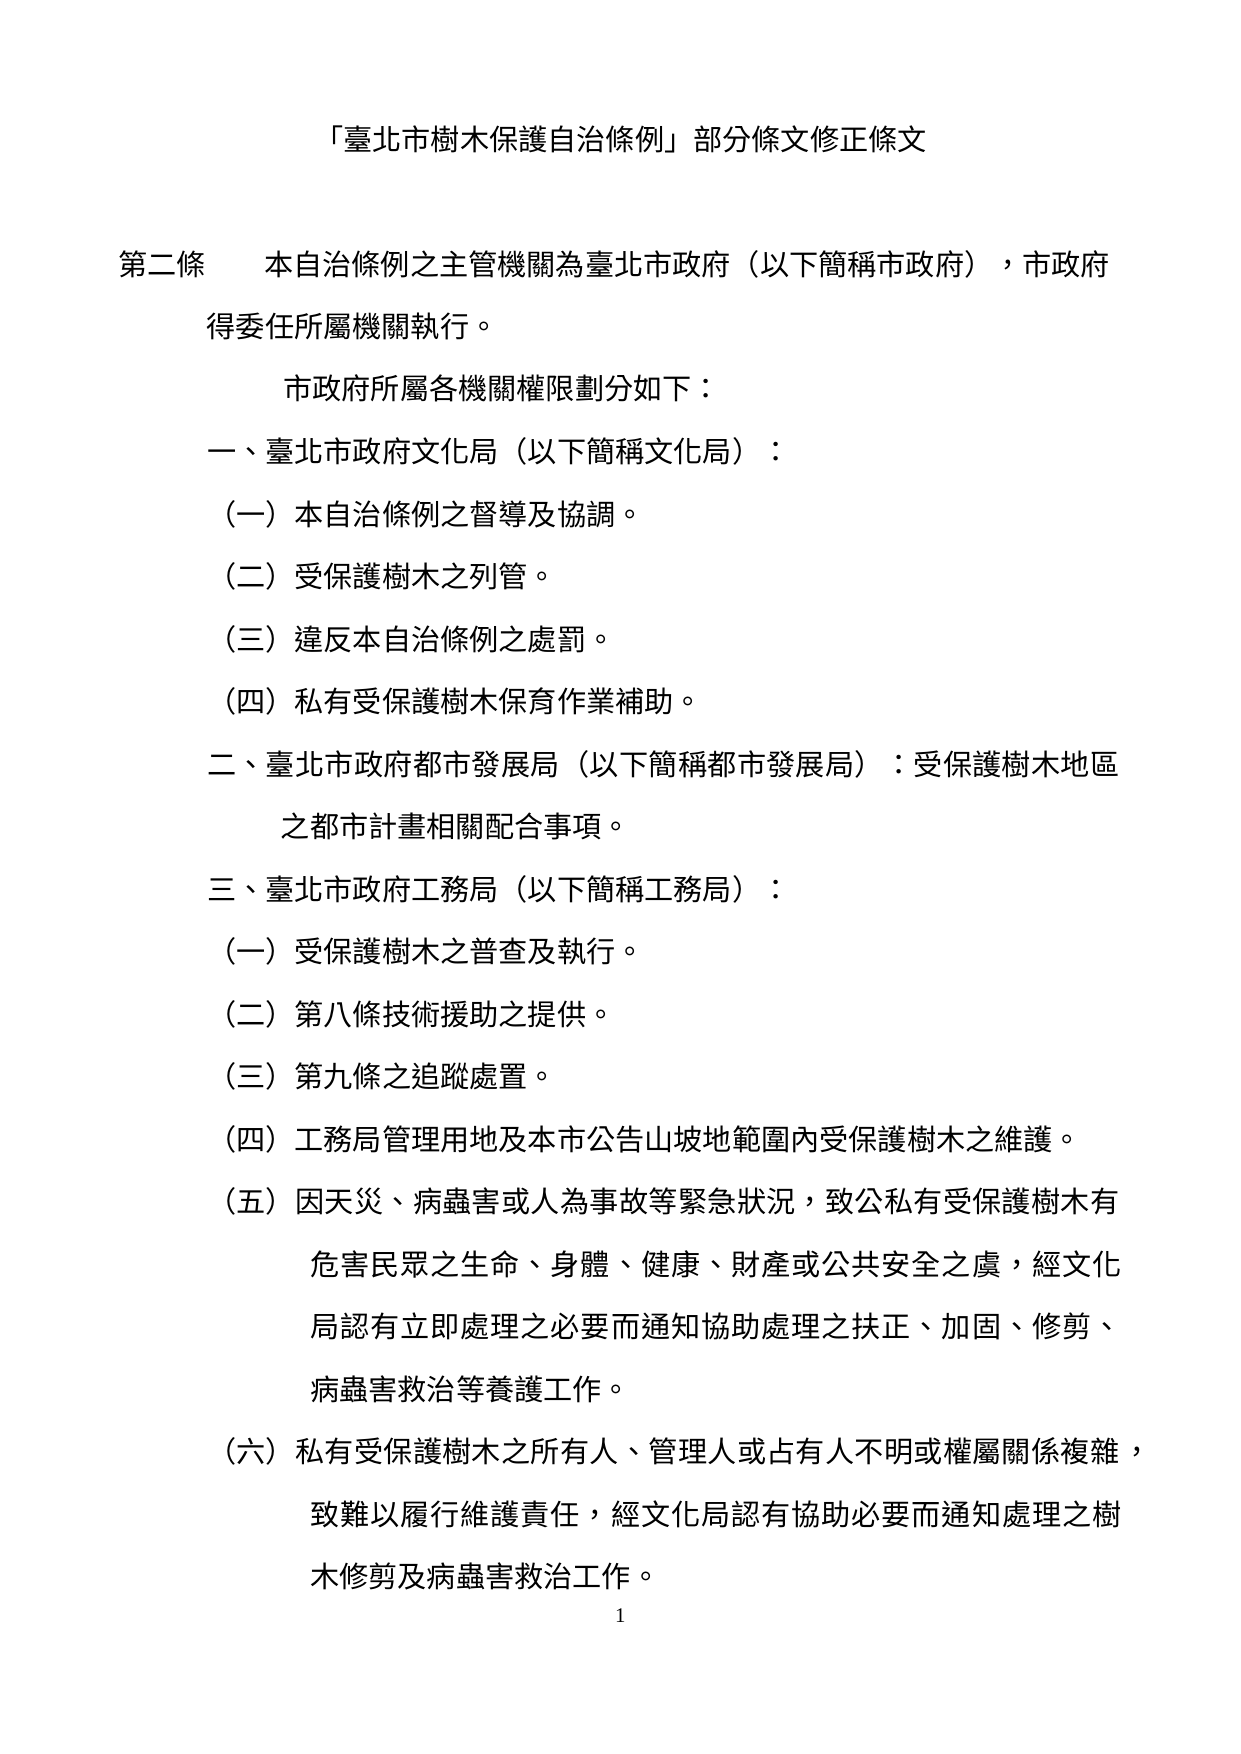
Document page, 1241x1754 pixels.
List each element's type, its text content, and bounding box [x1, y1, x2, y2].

text （四）私有受保護樹木保育作業補助。 [207, 658, 1122, 721]
text （三）第九條之追蹤處置。 [207, 1033, 1122, 1096]
text 第二條 本自治條例之主管機關為臺北市政府（以下簡稱市政府），市政府得委任所屬機關執行。 [118, 221, 1122, 346]
text 市政府所屬各機關權限劃分如下： [207, 346, 1122, 408]
text 「臺北市樹木保護自治條例」部分條文修正條文 [118, 96, 1122, 158]
text （二）受保護樹木之列管。 [207, 533, 1122, 596]
text （三）違反本自治條例之處罰。 [207, 596, 1122, 658]
text （二）第八條技術援助之提供。 [207, 971, 1122, 1033]
text （四）工務局管理用地及本市公告山坡地範圍內受保護樹木之維護。 [207, 1096, 1122, 1158]
text （一）本自治條例之督導及協調。 [207, 471, 1122, 533]
text （一）受保護樹木之普查及執行。 [207, 908, 1122, 971]
text 二、臺北市政府都市發展局（以下簡稱都市發展局）：受保護樹木地區之都市計畫相關配合事項。 [207, 721, 1122, 846]
text 一、臺北市政府文化局（以下簡稱文化局）： [207, 408, 1122, 471]
text 三、臺北市政府工務局（以下簡稱工務局）： [207, 846, 1122, 908]
text （六）私有受保護樹木之所有人、管理人或占有人不明或權屬關係複雜，致難以履行維護責任，經文化局認有協助必要而通知處理之樹木修剪及病蟲害救治工作。 [207, 1408, 1122, 1596]
text （五）因天災、病蟲害或人為事故等緊急狀況，致公私有受保護樹木有危害民眾之生命、身體、健康、財產或公共安全之虞，經文化局認有立即處理之必要而通知協助處理之扶正、加固、修剪、病蟲害救治等養護工作。 [207, 1158, 1122, 1408]
